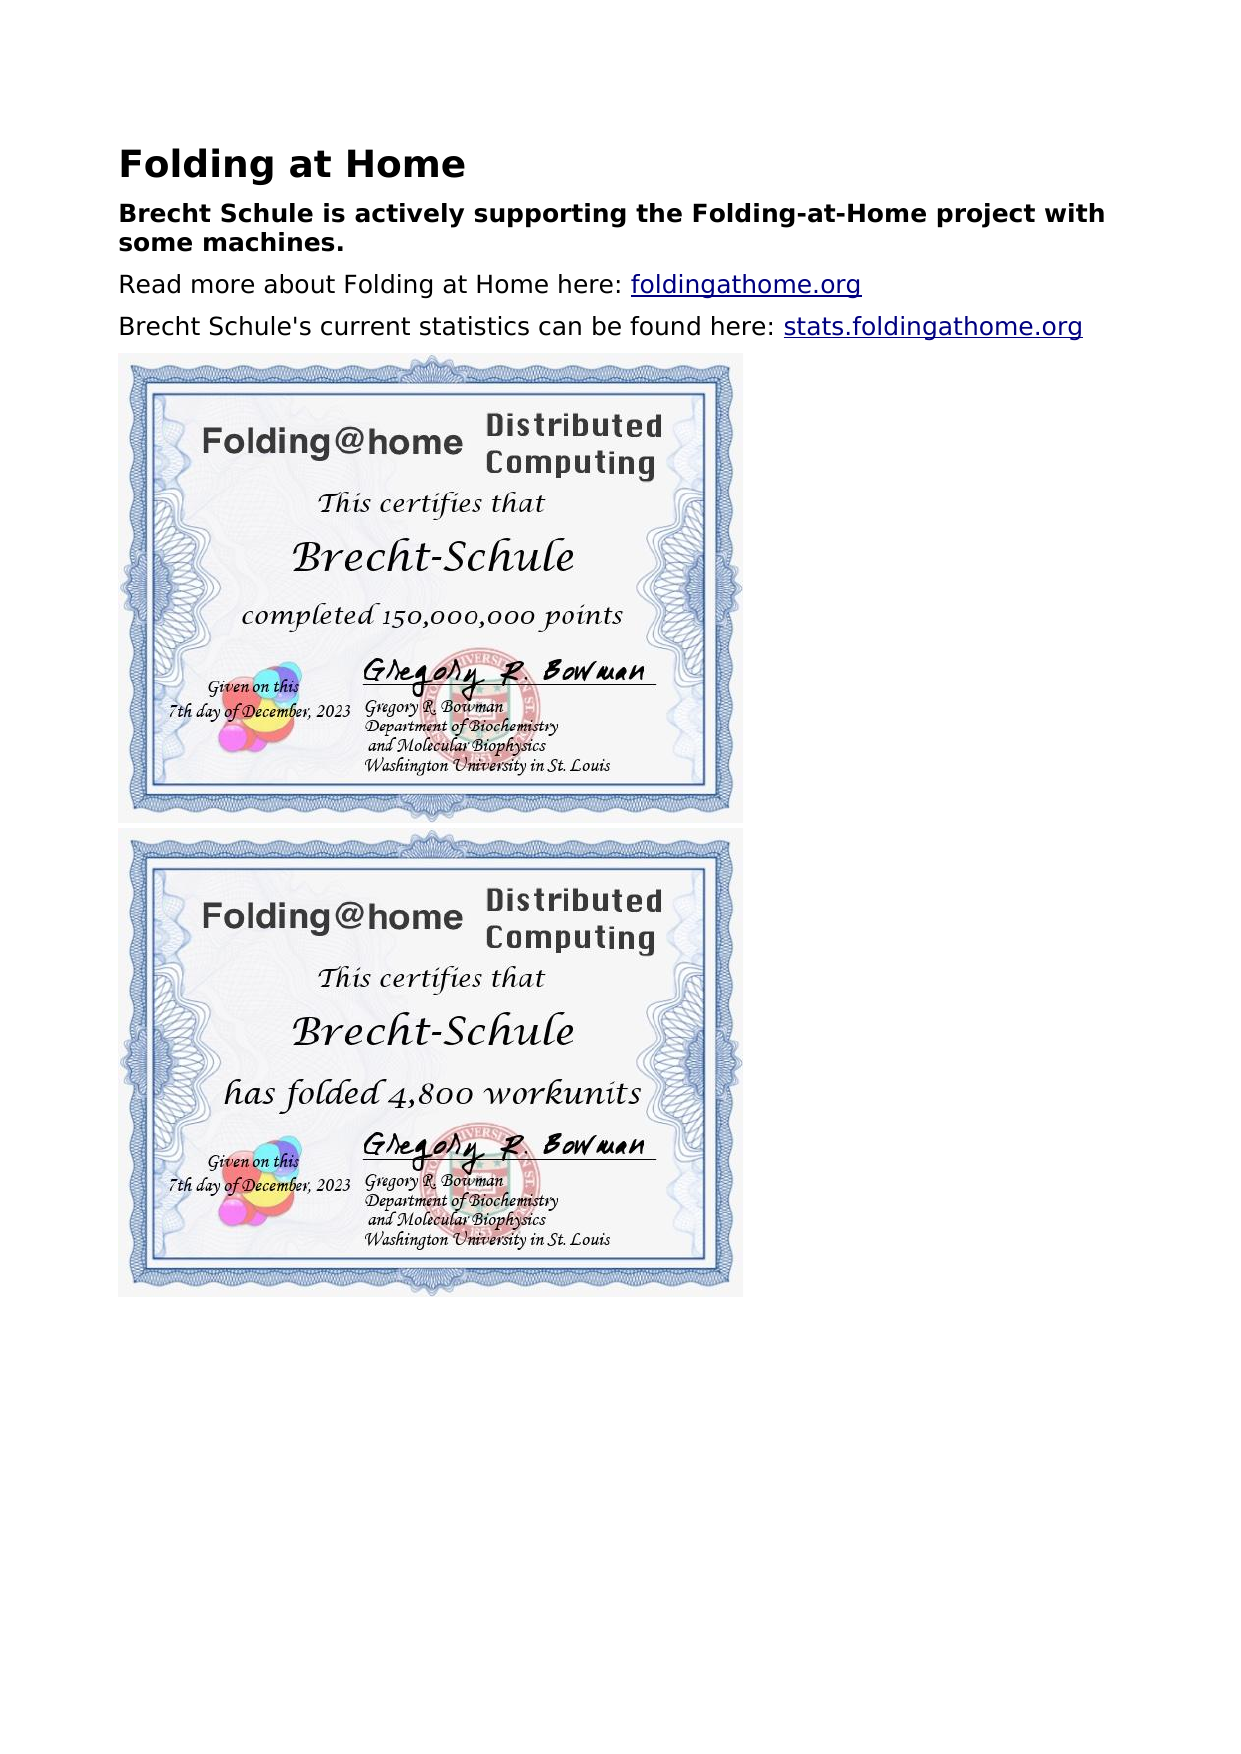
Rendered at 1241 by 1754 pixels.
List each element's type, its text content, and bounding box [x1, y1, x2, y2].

picture [118, 353, 744, 823]
picture [118, 828, 744, 1297]
text Brecht Schule is actively supporting the Folding-at-Home project with some machines. [118, 199, 1122, 258]
subtitle Folding at Home [118, 143, 1122, 187]
text Brecht Schule's current statistics can be found here: stats.foldingathome.org [118, 312, 1122, 341]
text Read more about Folding at Home here: foldingathome.org [118, 270, 1122, 299]
